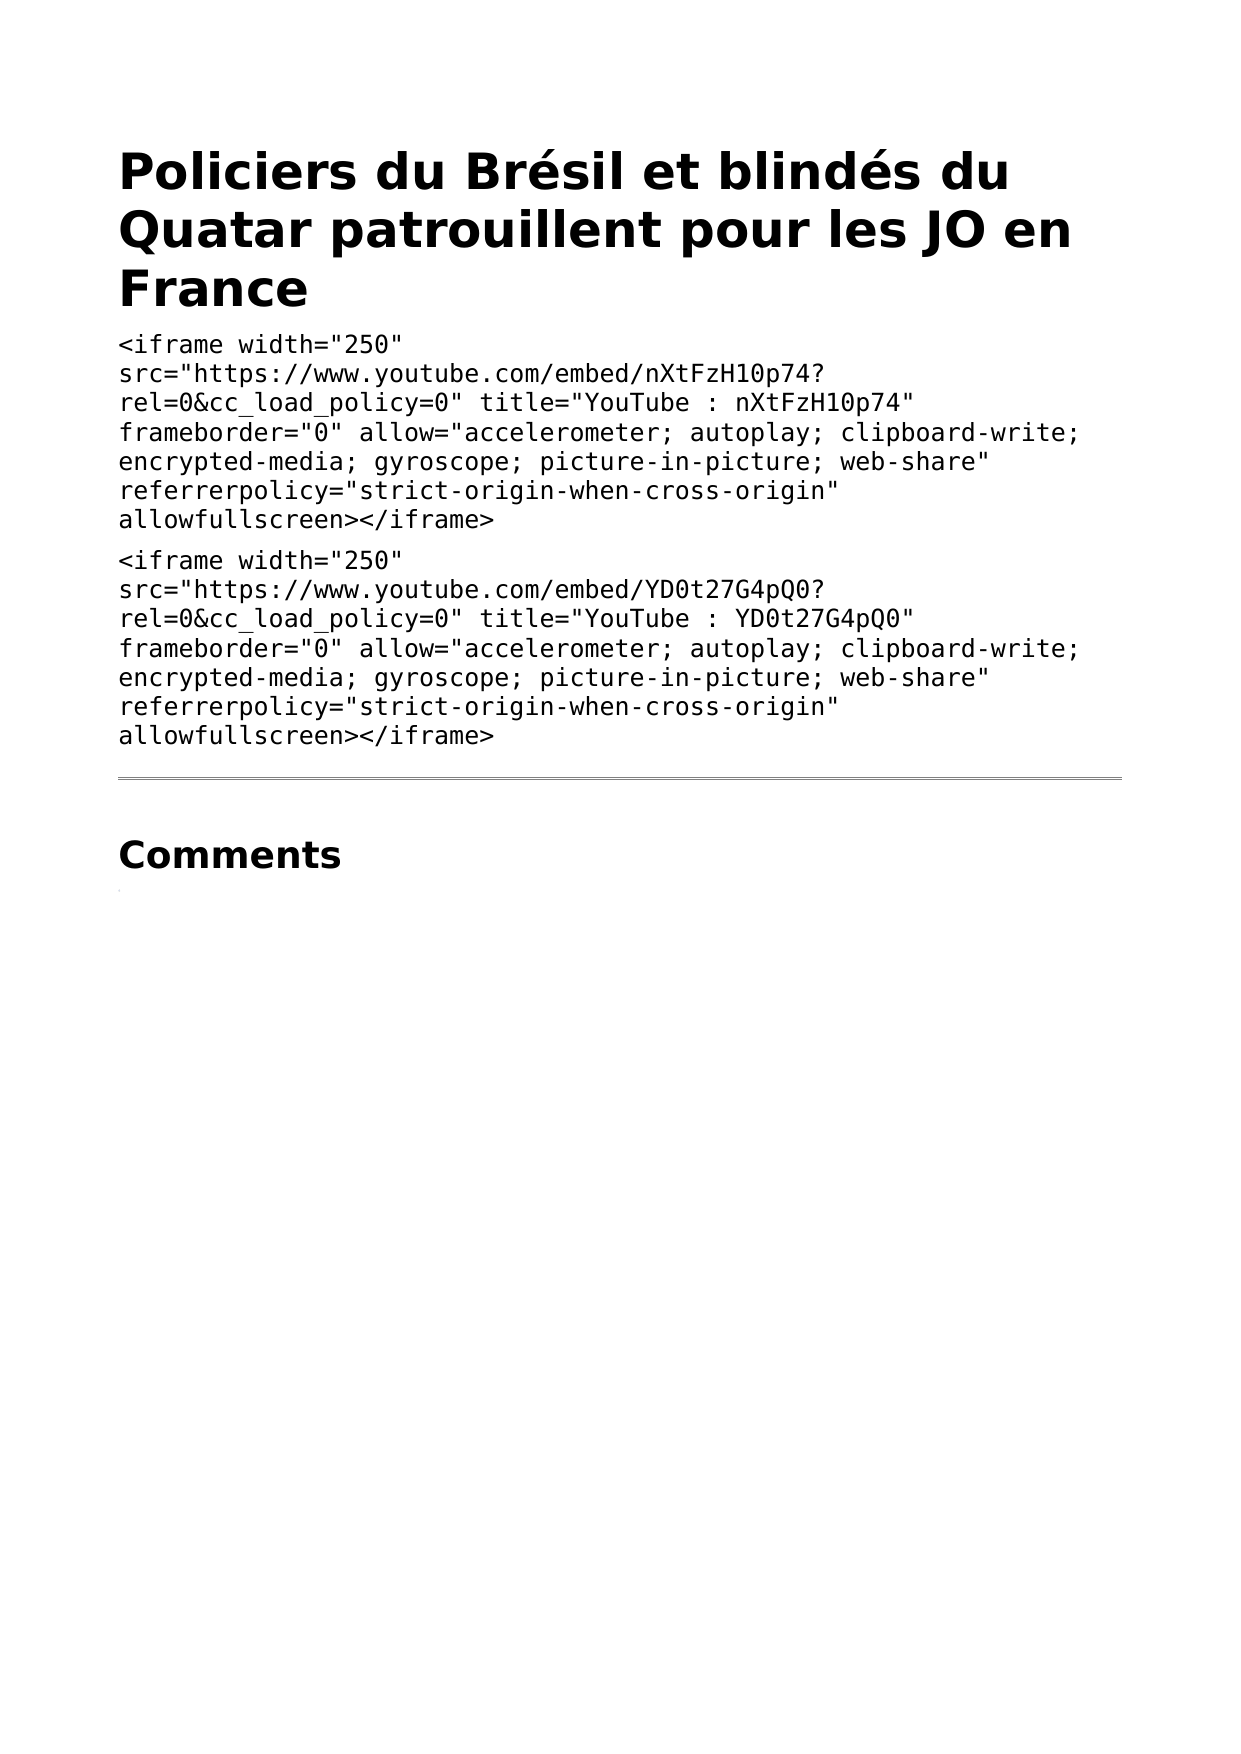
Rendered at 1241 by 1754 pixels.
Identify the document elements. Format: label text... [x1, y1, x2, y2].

subtitle Policiers du Brésil et blindés du Quatar patrouillent pour les JO en France [118, 143, 1122, 318]
subtitle Comments [118, 833, 1122, 877]
text <iframe width="250" src="https://www.youtube.com/embed/nXtFzH10p74?rel=0&cc_load_policy=0" title="YouTube : nXtFzH10p74" frameborder="0" allow="accelerometer; autoplay; clipboard-write; encrypted-media; gyroscope; picture-in-picture; web-share" referrerpolicy="strict-origin-when-cross-origin" allowfullscreen></iframe> [118, 330, 1122, 534]
text <iframe width="250" src="https://www.youtube.com/embed/YD0t27G4pQ0?rel=0&cc_load_policy=0" title="YouTube : YD0t27G4pQ0" frameborder="0" allow="accelerometer; autoplay; clipboard-write; encrypted-media; gyroscope; picture-in-picture; web-share" referrerpolicy="strict-origin-when-cross-origin" allowfullscreen></iframe> [118, 546, 1122, 750]
